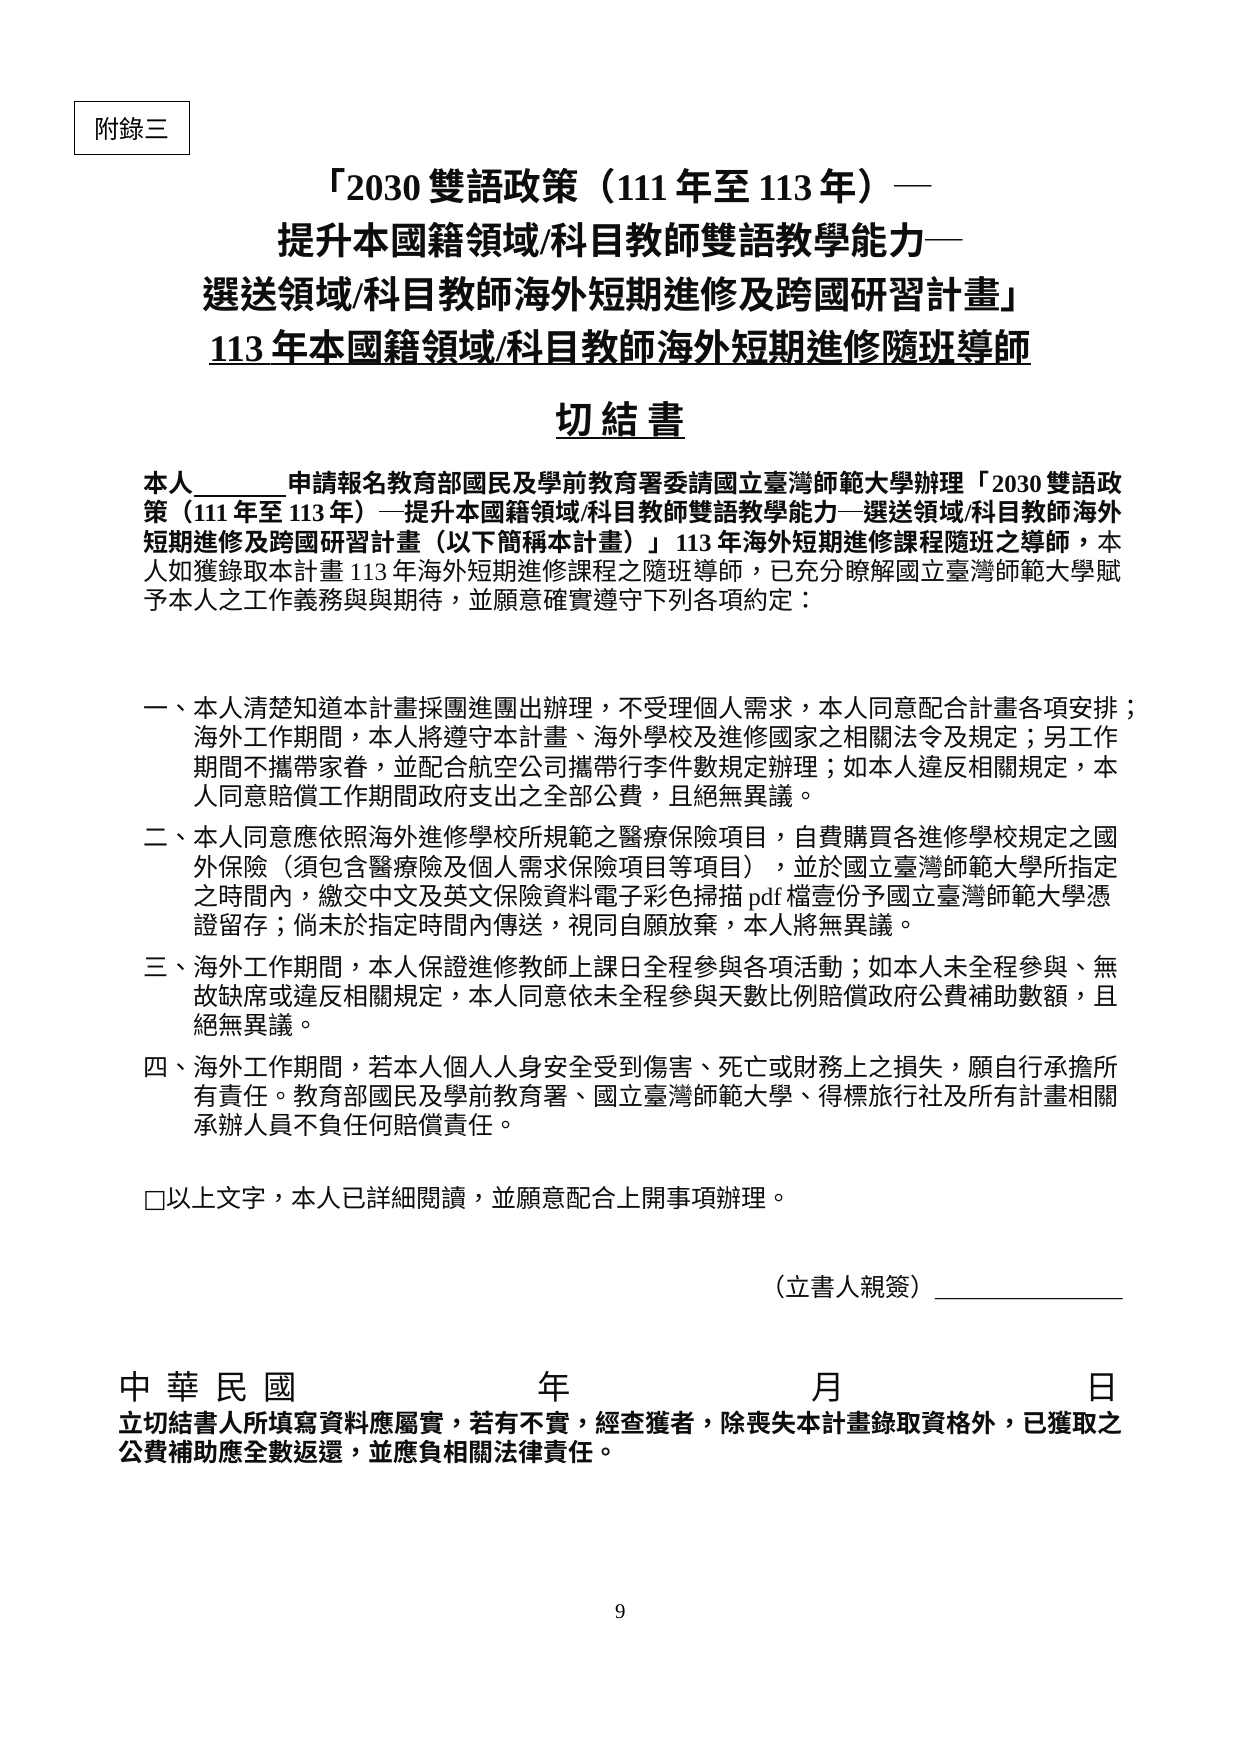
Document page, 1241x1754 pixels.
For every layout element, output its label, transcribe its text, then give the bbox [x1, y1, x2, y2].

text 二、本人同意應依照海外進修學校所規範之醫療保險項目，自費購買各進修學校規定之國外保險（須包含醫療險及個人需求保險項目等項目），並於國立臺灣師範大學所指定之時間內，繳交中文及英文保險資料電子彩色掃描pdf檔壹份予國立臺灣師範大學憑證留存；倘未於指定時間內傳送，視同自願放棄，本人將無異議。 [143, 823, 1122, 940]
text [75, 102, 189, 154]
text 113年本國籍領域/科目教師海外短期進修隨班導師 [118, 319, 1122, 371]
text 本人 申請報名教育部國民及學前教育署委請國立臺灣師範大學辦理「2030雙語政策（111年至113年）─提升本國籍領域/科目教師雙語教學能力─選送領域/科目教師海外短期進修及跨國研習計畫（以下簡稱本計畫）」113年海外短期進修課程隨班之導師，本人如獲錄取本計畫113年海外短期進修課程之隨班導師，已充分瞭解國立臺灣師範大學賦予本人之工作義務與與期待，並願意確實遵守下列各項約定： [143, 469, 1122, 615]
text □以上文字，本人已詳細閱讀，並願意配合上開事項辦理。 [143, 1184, 1122, 1213]
text 切 結 書 [118, 390, 1122, 444]
text 四、海外工作期間，若本人個人人身安全受到傷害、死亡或財務上之損失，願自行承擔所有責任。教育部國民及學前教育署、國立臺灣師範大學、得標旅行社及所有計畫相關承辦人員不負任何賠償責任。 [143, 1053, 1122, 1140]
text 附錄三 [90, 110, 174, 146]
text （立書人親簽）_______________ [118, 1267, 1122, 1303]
text 一、本人清楚知道本計畫採團進團出辦理，不受理個人需求，本人同意配合計畫各項安排；海外工作期間，本人將遵守本計畫、海外學校及進修國家之相關法令及規定；另工作期間不攜帶家眷，並配合航空公司攜帶行李件數規定辦理；如本人違反相關規定，本人同意賠償工作期間政府支出之全部公費，且絕無異議。 [143, 694, 1122, 811]
text 「2030雙語政策（111年至113年）─ [118, 156, 1122, 211]
text 選送領域/科目教師海外短期進修及跨國研習計畫」 [118, 265, 1122, 319]
text 三、海外工作期間，本人保證進修教師上課日全程參與各項活動；如本人未全程參與、無故缺席或違反相關規定，本人同意依未全程參與天數比例賠償政府公費補助數額，且絕無異議。 [143, 953, 1122, 1040]
text 立切結書人所填寫資料應屬實，若有不實，經查獲者，除喪失本計畫錄取資格外，已獲取之公費補助應全數返還，並應負相關法律責任。 [118, 1409, 1122, 1468]
text 提升本國籍領域/科目教師雙語教學能力─ [118, 211, 1122, 265]
text 中華民國 年 月 日 [118, 1361, 1122, 1409]
